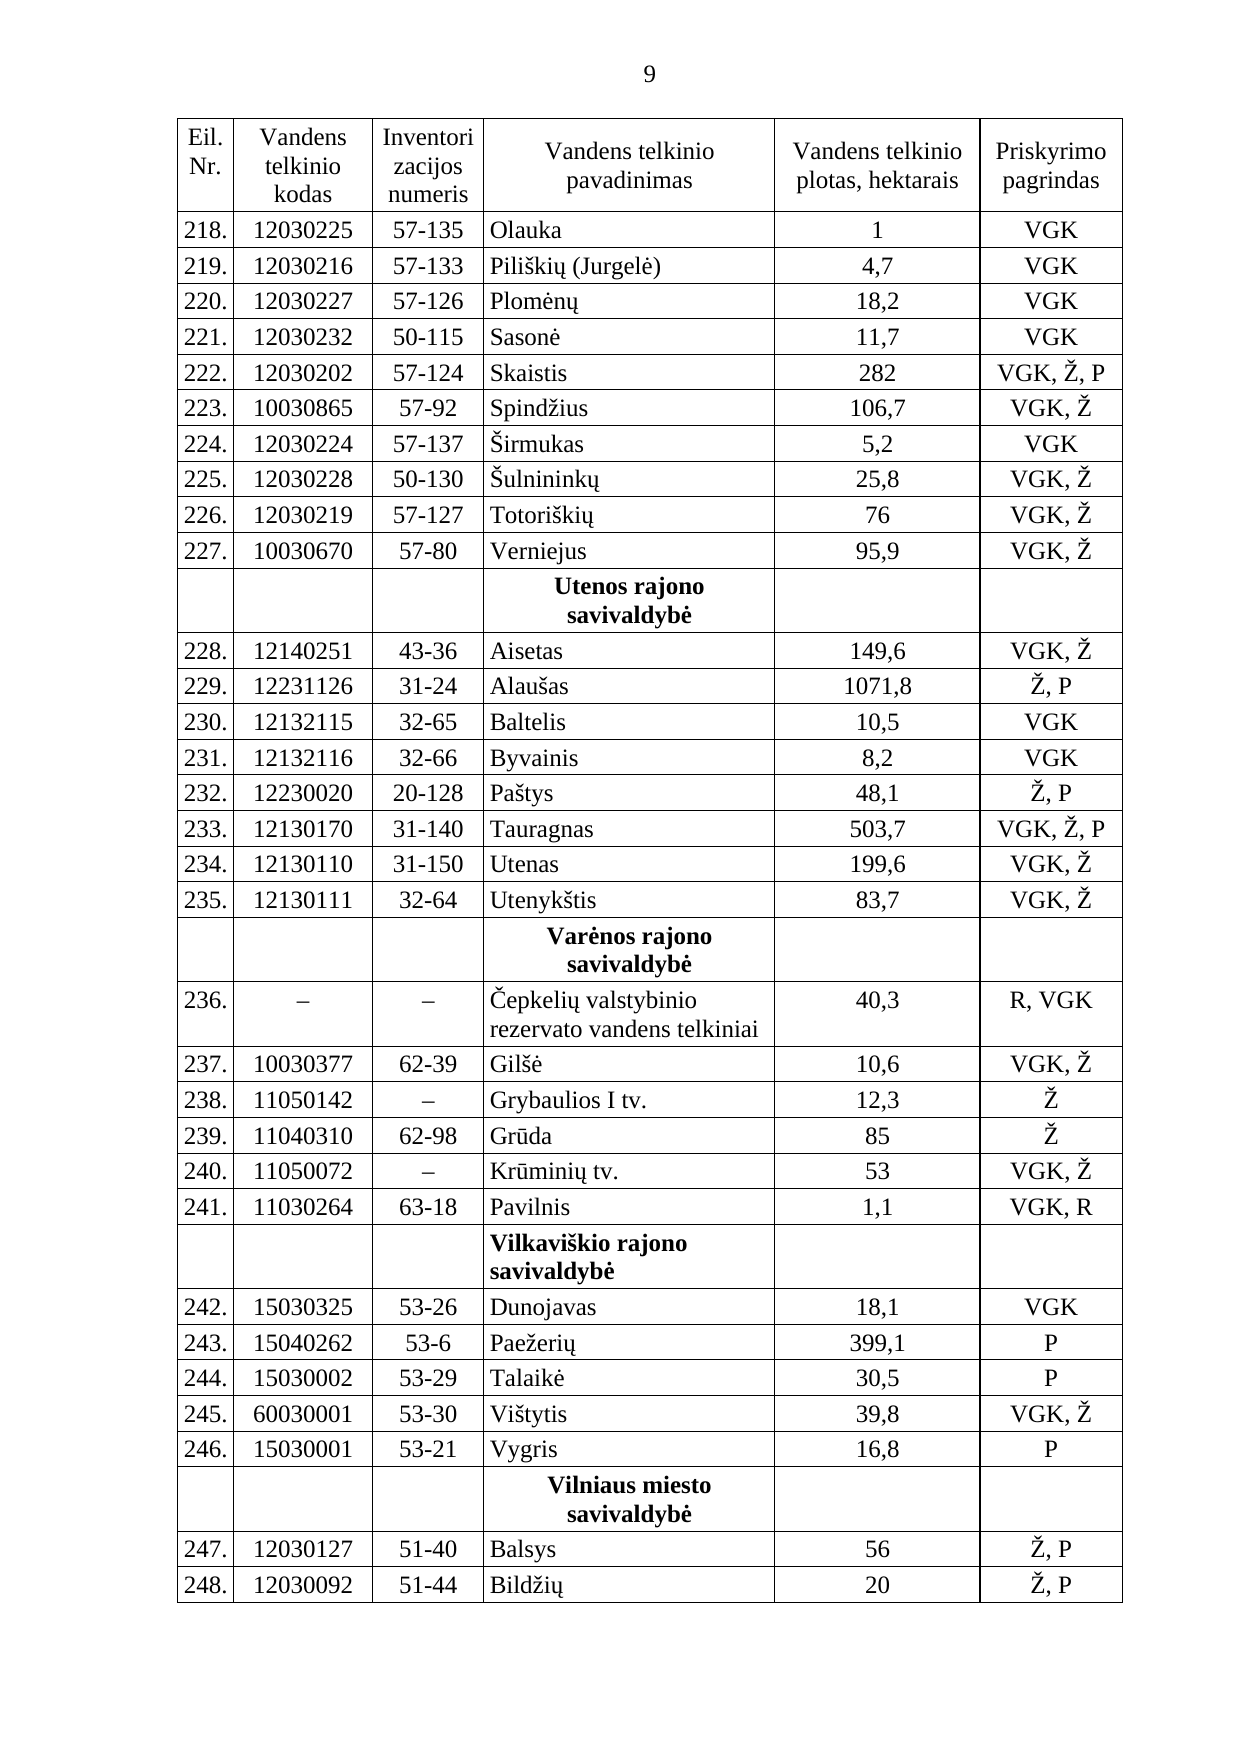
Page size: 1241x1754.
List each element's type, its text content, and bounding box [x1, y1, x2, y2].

table_cell Totoriškių [484, 497, 774, 532]
table_cell 220. [178, 284, 233, 318]
table_cell [981, 918, 1122, 981]
table_cell Ž [981, 1118, 1122, 1152]
table_cell 12030216 [234, 248, 372, 282]
table_cell 15030325 [234, 1289, 372, 1324]
table_cell [981, 1225, 1122, 1288]
table_cell 229. [178, 669, 233, 703]
table_cell 12030219 [234, 497, 372, 532]
table_cell 239. [178, 1118, 233, 1152]
table_cell 32-66 [373, 740, 483, 774]
table_cell 237. [178, 1047, 233, 1081]
table_cell 12130110 [234, 847, 372, 881]
table_cell Paštys [484, 775, 774, 810]
table_cell [178, 1225, 233, 1288]
table_cell Čepkelių valstybinio rezervato vandens telkiniai [484, 982, 774, 1046]
table_cell P [981, 1360, 1122, 1395]
table_cell Pavilnis [484, 1189, 774, 1224]
table_header Vandens telkinio pavadinimas [484, 119, 774, 211]
table_cell 12030225 [234, 212, 372, 247]
table_cell 63-18 [373, 1189, 483, 1224]
table_cell 12132116 [234, 740, 372, 774]
table_cell 53-6 [373, 1325, 483, 1359]
table_cell 12132115 [234, 704, 372, 739]
table_cell VGK, Ž [981, 633, 1122, 667]
table_cell [373, 569, 483, 632]
table_cell 30,5 [775, 1360, 979, 1395]
table_cell 12030092 [234, 1567, 372, 1602]
table_cell Vygris [484, 1432, 774, 1466]
table_cell – [373, 1082, 483, 1117]
table_cell Dunojavas [484, 1289, 774, 1324]
table_cell 12030227 [234, 284, 372, 318]
table_cell 247. [178, 1532, 233, 1566]
table_cell 282 [775, 355, 979, 389]
table_cell 51-44 [373, 1567, 483, 1602]
table_cell 240. [178, 1154, 233, 1188]
table_cell Šulnininkų [484, 462, 774, 496]
table_cell VGK, Ž, P [981, 811, 1122, 846]
table_cell – [234, 982, 372, 1046]
table_cell VGK [981, 426, 1122, 461]
table_cell 11050072 [234, 1154, 372, 1188]
table_cell VGK, R [981, 1189, 1122, 1224]
table_cell R, VGK [981, 982, 1122, 1046]
table_cell 60030001 [234, 1396, 372, 1431]
table_cell 48,1 [775, 775, 979, 810]
table_cell 246. [178, 1432, 233, 1466]
table_cell 12030228 [234, 462, 372, 496]
table_cell 10030670 [234, 533, 372, 567]
table_cell 223. [178, 390, 233, 425]
table_cell 12030232 [234, 319, 372, 354]
table_cell 18,1 [775, 1289, 979, 1324]
table_cell 16,8 [775, 1432, 979, 1466]
table_cell 57-92 [373, 390, 483, 425]
table_cell 8,2 [775, 740, 979, 774]
table_cell [234, 1225, 372, 1288]
table_cell 10030377 [234, 1047, 372, 1081]
table_cell Alaušas [484, 669, 774, 703]
table_cell 62-39 [373, 1047, 483, 1081]
table_cell Utenos rajono savivaldybė [484, 569, 774, 632]
table_cell VGK, Ž [981, 1047, 1122, 1081]
table_cell 226. [178, 497, 233, 532]
table_cell 218. [178, 212, 233, 247]
table_cell 62-98 [373, 1118, 483, 1152]
table_cell VGK, Ž [981, 497, 1122, 532]
table_cell [373, 918, 483, 981]
table_cell 10030865 [234, 390, 372, 425]
table_cell 12230020 [234, 775, 372, 810]
table_cell Spindžius [484, 390, 774, 425]
table_cell VGK, Ž [981, 462, 1122, 496]
table_cell [234, 918, 372, 981]
table_cell VGK, Ž [981, 847, 1122, 881]
table_cell 11,7 [775, 319, 979, 354]
table_cell 503,7 [775, 811, 979, 846]
table_cell Plomėnų [484, 284, 774, 318]
table_cell 53-26 [373, 1289, 483, 1324]
table_cell [775, 1225, 979, 1288]
table_cell 57-126 [373, 284, 483, 318]
table_cell Vištytis [484, 1396, 774, 1431]
table_cell 53 [775, 1154, 979, 1188]
table_header Vandens telkinio kodas [234, 119, 372, 211]
table_cell 12030202 [234, 355, 372, 389]
table_cell Balsys [484, 1532, 774, 1566]
table_cell [775, 569, 979, 632]
table_cell [234, 1467, 372, 1531]
table_cell 15030002 [234, 1360, 372, 1395]
table_cell 11040310 [234, 1118, 372, 1152]
table_cell 18,2 [775, 284, 979, 318]
table_cell VGK [981, 248, 1122, 282]
table_cell Piliškių (Jurgelė) [484, 248, 774, 282]
table_cell 57-127 [373, 497, 483, 532]
table_cell 83,7 [775, 882, 979, 917]
table_cell 43-36 [373, 633, 483, 667]
table_cell VGK, Ž [981, 1154, 1122, 1188]
table_cell 230. [178, 704, 233, 739]
table_cell VGK, Ž [981, 882, 1122, 917]
table_cell [775, 918, 979, 981]
table_header Inventorizacijos numeris [373, 119, 483, 211]
table_cell 31-24 [373, 669, 483, 703]
table_cell 227. [178, 533, 233, 567]
table_cell 12130111 [234, 882, 372, 917]
table_cell 53-29 [373, 1360, 483, 1395]
table_cell 149,6 [775, 633, 979, 667]
table_cell 11030264 [234, 1189, 372, 1224]
table_cell 51-40 [373, 1532, 483, 1566]
table_cell 222. [178, 355, 233, 389]
table_header Priskyrimo pagrindas [981, 119, 1122, 211]
table_cell 31-140 [373, 811, 483, 846]
table_cell 1071,8 [775, 669, 979, 703]
table_cell Talaikė [484, 1360, 774, 1395]
table_cell 56 [775, 1532, 979, 1566]
table_cell – [373, 982, 483, 1046]
table_cell Krūminių tv. [484, 1154, 774, 1188]
table_cell – [373, 1154, 483, 1188]
table_cell 32-65 [373, 704, 483, 739]
table_cell VGK, Ž, P [981, 355, 1122, 389]
table_cell [981, 569, 1122, 632]
table_cell Sasonė [484, 319, 774, 354]
table_cell Baltelis [484, 704, 774, 739]
table_cell Utenas [484, 847, 774, 881]
table_cell [373, 1225, 483, 1288]
table_cell 57-137 [373, 426, 483, 461]
table_cell 5,2 [775, 426, 979, 461]
table_cell Gilšė [484, 1047, 774, 1081]
table_cell [178, 918, 233, 981]
table_cell 241. [178, 1189, 233, 1224]
table_cell 245. [178, 1396, 233, 1431]
table_cell 20 [775, 1567, 979, 1602]
table_cell 12140251 [234, 633, 372, 667]
table_cell 399,1 [775, 1325, 979, 1359]
table_cell VGK, Ž [981, 1396, 1122, 1431]
table_cell 232. [178, 775, 233, 810]
table_cell 225. [178, 462, 233, 496]
table_cell 31-150 [373, 847, 483, 881]
table_cell [981, 1467, 1122, 1531]
table_cell 10,5 [775, 704, 979, 739]
table_cell Vilniaus miesto savivaldybė [484, 1467, 774, 1531]
table_cell 234. [178, 847, 233, 881]
table_cell VGK, Ž [981, 390, 1122, 425]
table_cell Verniejus [484, 533, 774, 567]
table_cell 57-124 [373, 355, 483, 389]
table_cell 95,9 [775, 533, 979, 567]
table_cell VGK [981, 704, 1122, 739]
table_cell VGK [981, 740, 1122, 774]
table_cell VGK [981, 284, 1122, 318]
table_cell 32-64 [373, 882, 483, 917]
table_cell 25,8 [775, 462, 979, 496]
table_cell Ž, P [981, 775, 1122, 810]
table_cell 1 [775, 212, 979, 247]
table_cell VGK [981, 319, 1122, 354]
table_cell 244. [178, 1360, 233, 1395]
table_cell Varėnos rajono savivaldybė [484, 918, 774, 981]
table_cell 236. [178, 982, 233, 1046]
table_cell 50-130 [373, 462, 483, 496]
table_cell 243. [178, 1325, 233, 1359]
table_cell [234, 569, 372, 632]
table_cell [775, 1467, 979, 1531]
table_cell Ž, P [981, 1532, 1122, 1566]
table_cell 12231126 [234, 669, 372, 703]
table_cell Grūda [484, 1118, 774, 1152]
table_cell Tauragnas [484, 811, 774, 846]
table_cell 238. [178, 1082, 233, 1117]
table_cell 219. [178, 248, 233, 282]
table_cell 53-21 [373, 1432, 483, 1466]
table_header Vandens telkinio plotas, hektarais [775, 119, 979, 211]
table_cell 50-115 [373, 319, 483, 354]
table_cell 12130170 [234, 811, 372, 846]
table_cell Širmukas [484, 426, 774, 461]
table_cell 53-30 [373, 1396, 483, 1431]
table_cell 1,1 [775, 1189, 979, 1224]
table_cell Aisetas [484, 633, 774, 667]
table_cell 4,7 [775, 248, 979, 282]
table_cell 76 [775, 497, 979, 532]
table_cell [373, 1467, 483, 1531]
table_cell 224. [178, 426, 233, 461]
table_cell [178, 1467, 233, 1531]
table_cell 221. [178, 319, 233, 354]
table_cell 12030224 [234, 426, 372, 461]
table_cell 57-135 [373, 212, 483, 247]
table_cell Ž, P [981, 669, 1122, 703]
table_cell 15040262 [234, 1325, 372, 1359]
table_cell 233. [178, 811, 233, 846]
table_cell 235. [178, 882, 233, 917]
table_cell 39,8 [775, 1396, 979, 1431]
table_cell [178, 569, 233, 632]
table_cell 20-128 [373, 775, 483, 810]
table_cell 199,6 [775, 847, 979, 881]
table_cell P [981, 1325, 1122, 1359]
table_cell Paežerių [484, 1325, 774, 1359]
table_cell Byvainis [484, 740, 774, 774]
table_cell 57-133 [373, 248, 483, 282]
table_cell VGK [981, 1289, 1122, 1324]
table_cell Vilkaviškio rajono savivaldybė [484, 1225, 774, 1288]
table_cell 85 [775, 1118, 979, 1152]
table_cell Bildžių [484, 1567, 774, 1602]
table_cell 242. [178, 1289, 233, 1324]
table_cell Utenykštis [484, 882, 774, 917]
table_cell 57-80 [373, 533, 483, 567]
table_cell Ž [981, 1082, 1122, 1117]
table_cell Grybaulios I tv. [484, 1082, 774, 1117]
table_cell Ž, P [981, 1567, 1122, 1602]
table_cell Skaistis [484, 355, 774, 389]
table_header Eil. Nr. [178, 119, 233, 211]
table_cell Olauka [484, 212, 774, 247]
table_cell 12030127 [234, 1532, 372, 1566]
table_cell 106,7 [775, 390, 979, 425]
table_cell 10,6 [775, 1047, 979, 1081]
table_cell 248. [178, 1567, 233, 1602]
table_cell 12,3 [775, 1082, 979, 1117]
table_cell 231. [178, 740, 233, 774]
table_cell 15030001 [234, 1432, 372, 1466]
table_cell 228. [178, 633, 233, 667]
table_cell VGK [981, 212, 1122, 247]
table_cell VGK, Ž [981, 533, 1122, 567]
table_cell P [981, 1432, 1122, 1466]
table_cell 40,3 [775, 982, 979, 1046]
table_cell 11050142 [234, 1082, 372, 1117]
